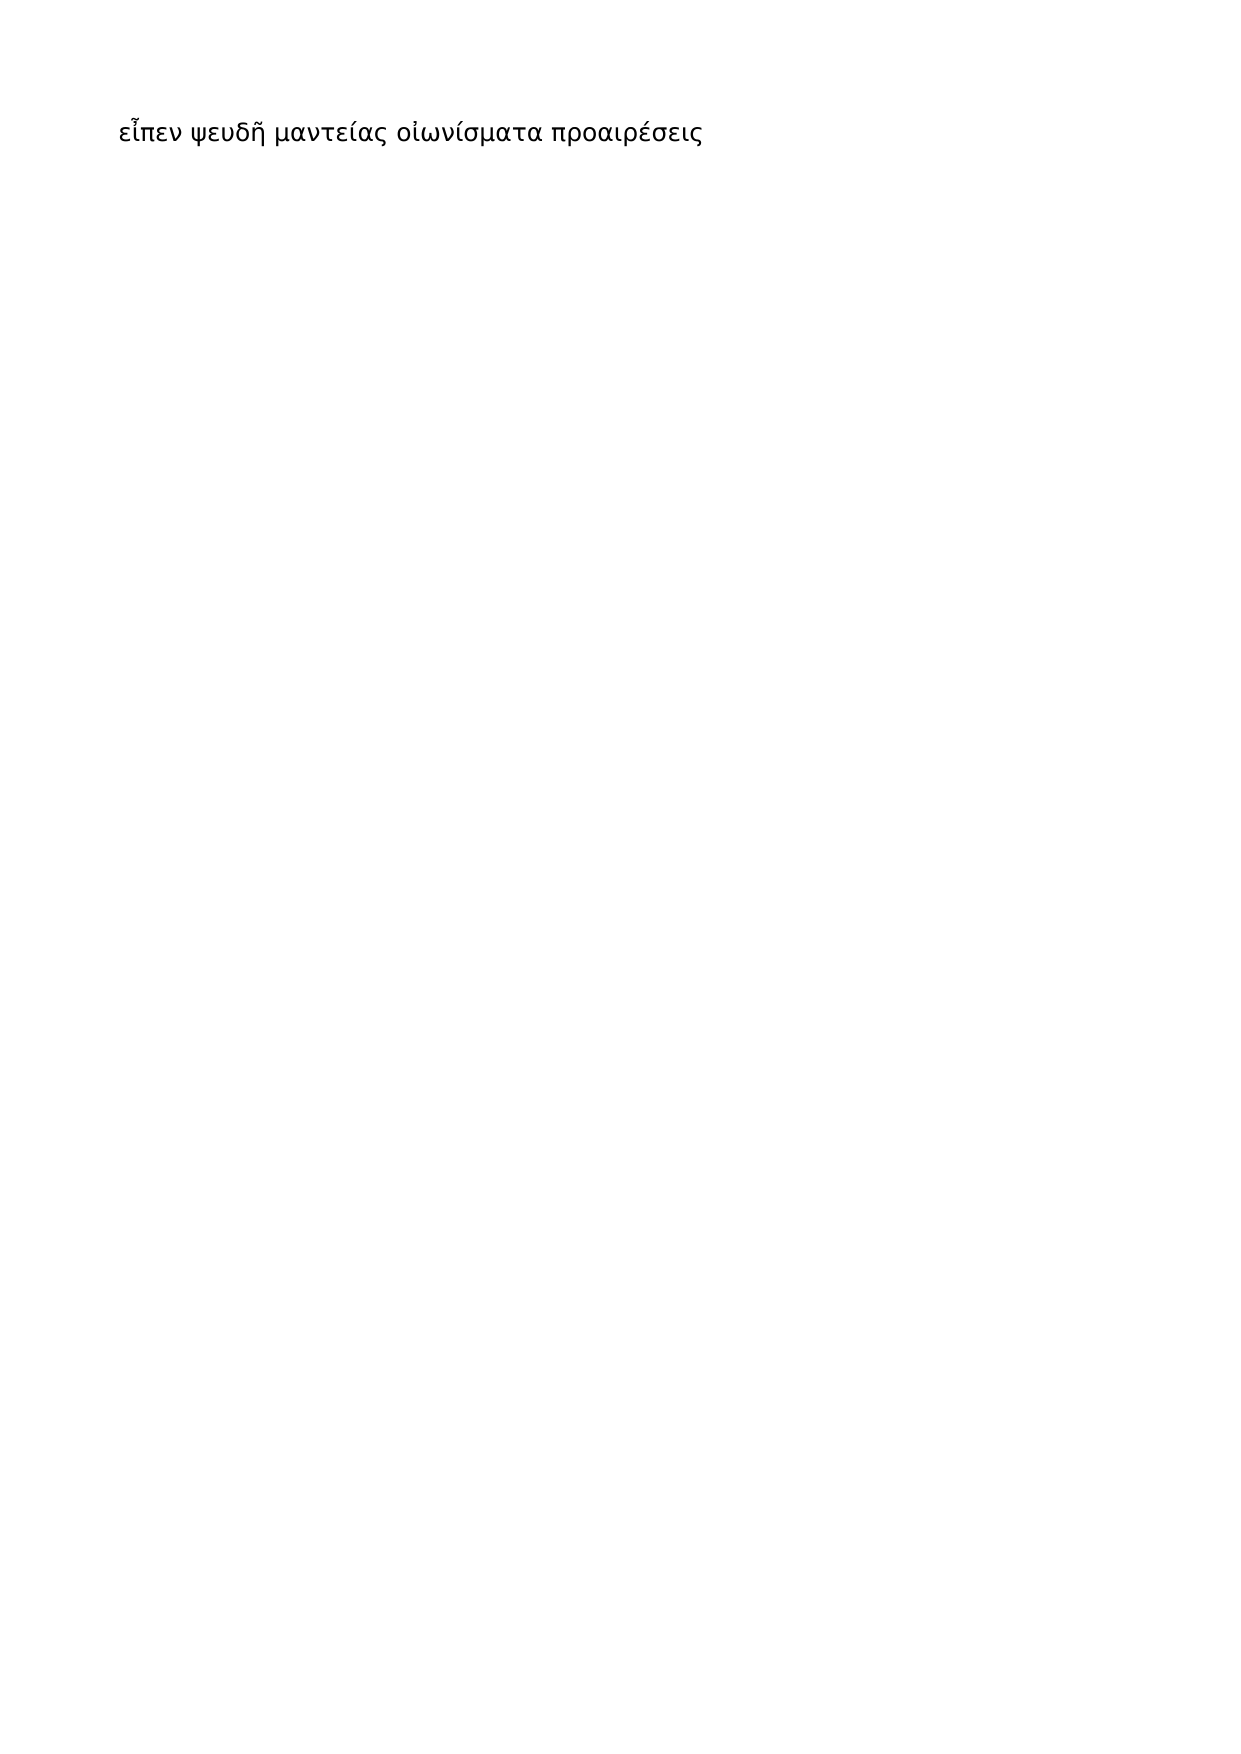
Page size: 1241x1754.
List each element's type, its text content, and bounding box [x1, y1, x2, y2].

text εἶπεν ψευδῆ μαντείας οἰωνίσματα προαιρέσεις [118, 118, 1122, 147]
